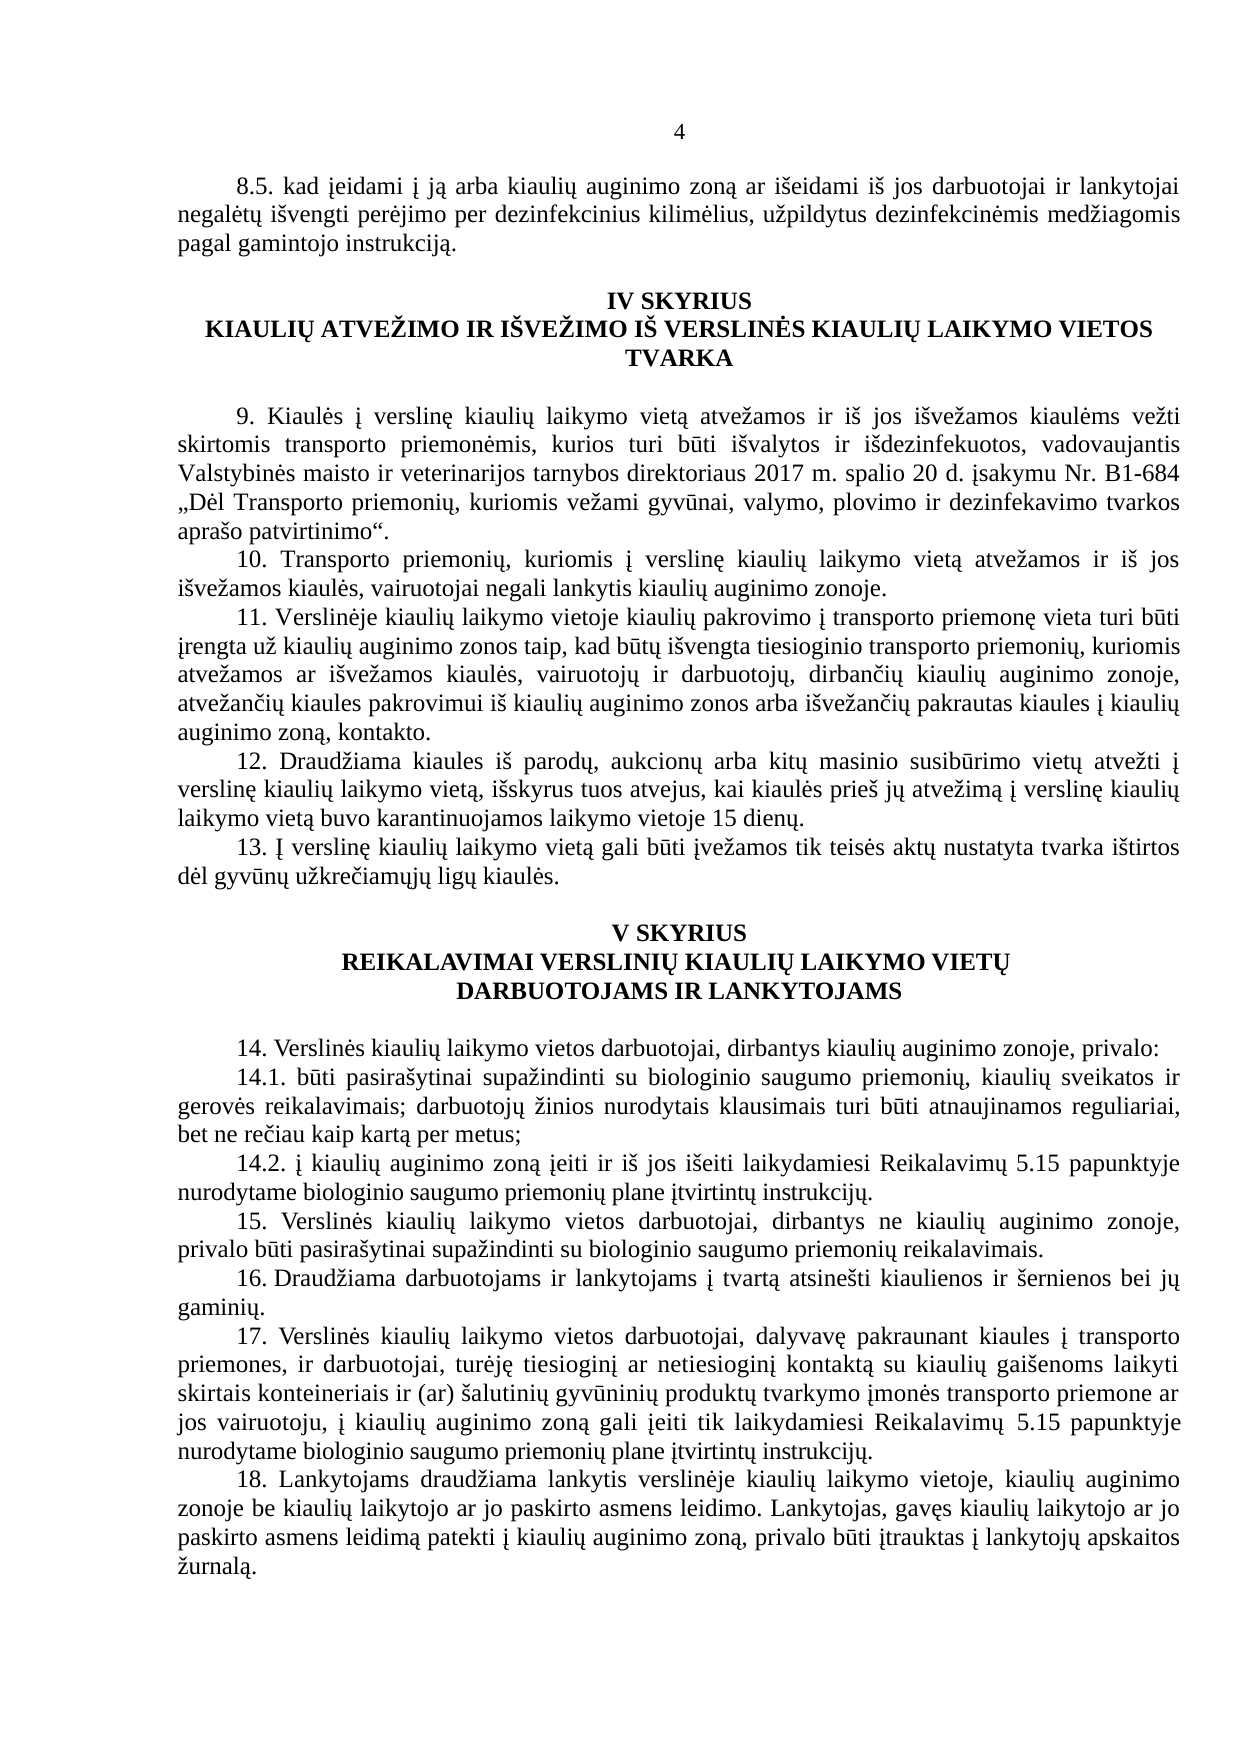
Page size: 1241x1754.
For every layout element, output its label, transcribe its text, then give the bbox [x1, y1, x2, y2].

text KIAULIŲ ATVEŽIMO IR IŠVEŽIMO IŠ VERSLINĖS KIAULIŲ LAIKYMO VIETOS TVARKA [177, 314, 1181, 372]
text 10. Transporto priemonių, kuriomis į verslinę kiaulių laikymo vietą atvežamos ir iš jos išvežamos kiaulės, vairuotojai negali lankytis kiaulių auginimo zonoje. [177, 544, 1181, 602]
text V SKYRIUS [177, 918, 1181, 947]
text 16. Draudžiama darbuotojams ir lankytojams į tvartą atsinešti kiaulienos ir šernienos bei jų gaminių. [177, 1263, 1181, 1321]
text 14.1. būti pasirašytinai supažindinti su biologinio saugumo priemonių, kiaulių sveikatos ir gerovės reikalavimais; darbuotojų žinios nurodytais klausimais turi būti atnaujinamos reguliariai, bet ne rečiau kaip kartą per metus; [177, 1062, 1181, 1148]
text 9. Kiaulės į verslinę kiaulių laikymo vietą atvežamos ir iš jos išvežamos kiaulėms vežti skirtomis transporto priemonėmis, kurios turi būti išvalytos ir išdezinfekuotos, vadovaujantis Valstybinės maisto ir veterinarijos tarnybos direktoriaus 2017 m. spalio 20 d. įsakymu Nr. B1-684 „Dėl Transporto priemonių, kuriomis vežami gyvūnai, valymo, plovimo ir dezinfekavimo tvarkos aprašo patvirtinimo“. [177, 401, 1181, 544]
text 8.5. kad įeidami į ją arba kiaulių auginimo zoną ar išeidami iš jos darbuotojai ir lankytojai negalėtų išvengti perėjimo per dezinfekcinius kilimėlius, užpildytus dezinfekcinėmis medžiagomis pagal gamintojo instrukciją. [177, 171, 1181, 257]
text 12. Draudžiama kiaules iš parodų, aukcionų arba kitų masinio susibūrimo vietų atvežti į verslinę kiaulių laikymo vietą, išskyrus tuos atvejus, kai kiaulės prieš jų atvežimą į verslinę kiaulių laikymo vietą buvo karantinuojamos laikymo vietoje 15 dienų. [177, 746, 1181, 832]
text 14.2. į kiaulių auginimo zoną įeiti ir iš jos išeiti laikydamiesi Reikalavimų 5.15 papunktyje nurodytame biologinio saugumo priemonių plane įtvirtintų instrukcijų. [177, 1148, 1181, 1206]
text 11. Verslinėje kiaulių laikymo vietoje kiaulių pakrovimo į transporto priemonę vieta turi būti įrengta už kiaulių auginimo zonos taip, kad būtų išvengta tiesioginio transporto priemonių, kuriomis atvežamos ar išvežamos kiaulės, vairuotojų ir darbuotojų, dirbančių kiaulių auginimo zonoje, atvežančių kiaules pakrovimui iš kiaulių auginimo zonos arba išvežančių pakrautas kiaules į kiaulių auginimo zoną, kontakto. [177, 602, 1181, 746]
text 13. Į verslinę kiaulių laikymo vietą gali būti įvežamos tik teisės aktų nustatyta tvarka ištirtos dėl gyvūnų užkrečiamųjų ligų kiaulės. [177, 832, 1181, 889]
text REIKALAVIMAI VERSLINIŲ KIAULIŲ LAIKYMO VIETŲ [177, 947, 1181, 976]
text IV SKYRIUS [177, 286, 1181, 314]
text 15. Verslinės kiaulių laikymo vietos darbuotojai, dirbantys ne kiaulių auginimo zonoje, privalo būti pasirašytinai supažindinti su biologinio saugumo priemonių reikalavimais. [177, 1206, 1181, 1263]
text 17. Verslinės kiaulių laikymo vietos darbuotojai, dalyvavę pakraunant kiaules į transporto priemones, ir darbuotojai, turėję tiesioginį ar netiesioginį kontaktą su kiaulių gaišenoms laikyti skirtais konteineriais ir (ar) šalutinių gyvūninių produktų tvarkymo įmonės transporto priemone ar jos vairuotoju, į kiaulių auginimo zoną gali įeiti tik laikydamiesi Reikalavimų 5.15 papunktyje nurodytame biologinio saugumo priemonių plane įtvirtintų instrukcijų. [177, 1321, 1181, 1464]
text 14. Verslinės kiaulių laikymo vietos darbuotojai, dirbantys kiaulių auginimo zonoje, privalo: [177, 1033, 1181, 1062]
text 18. Lankytojams draudžiama lankytis verslinėje kiaulių laikymo vietoje, kiaulių auginimo zonoje be kiaulių laikytojo ar jo paskirto asmens leidimo. Lankytojas, gavęs kiaulių laikytojo ar jo paskirto asmens leidimą patekti į kiaulių auginimo zoną, privalo būti įtrauktas į lankytojų apskaitos žurnalą. [177, 1464, 1181, 1579]
text DARBUOTOJAMS IR LANKYTOJAMS [177, 976, 1181, 1004]
